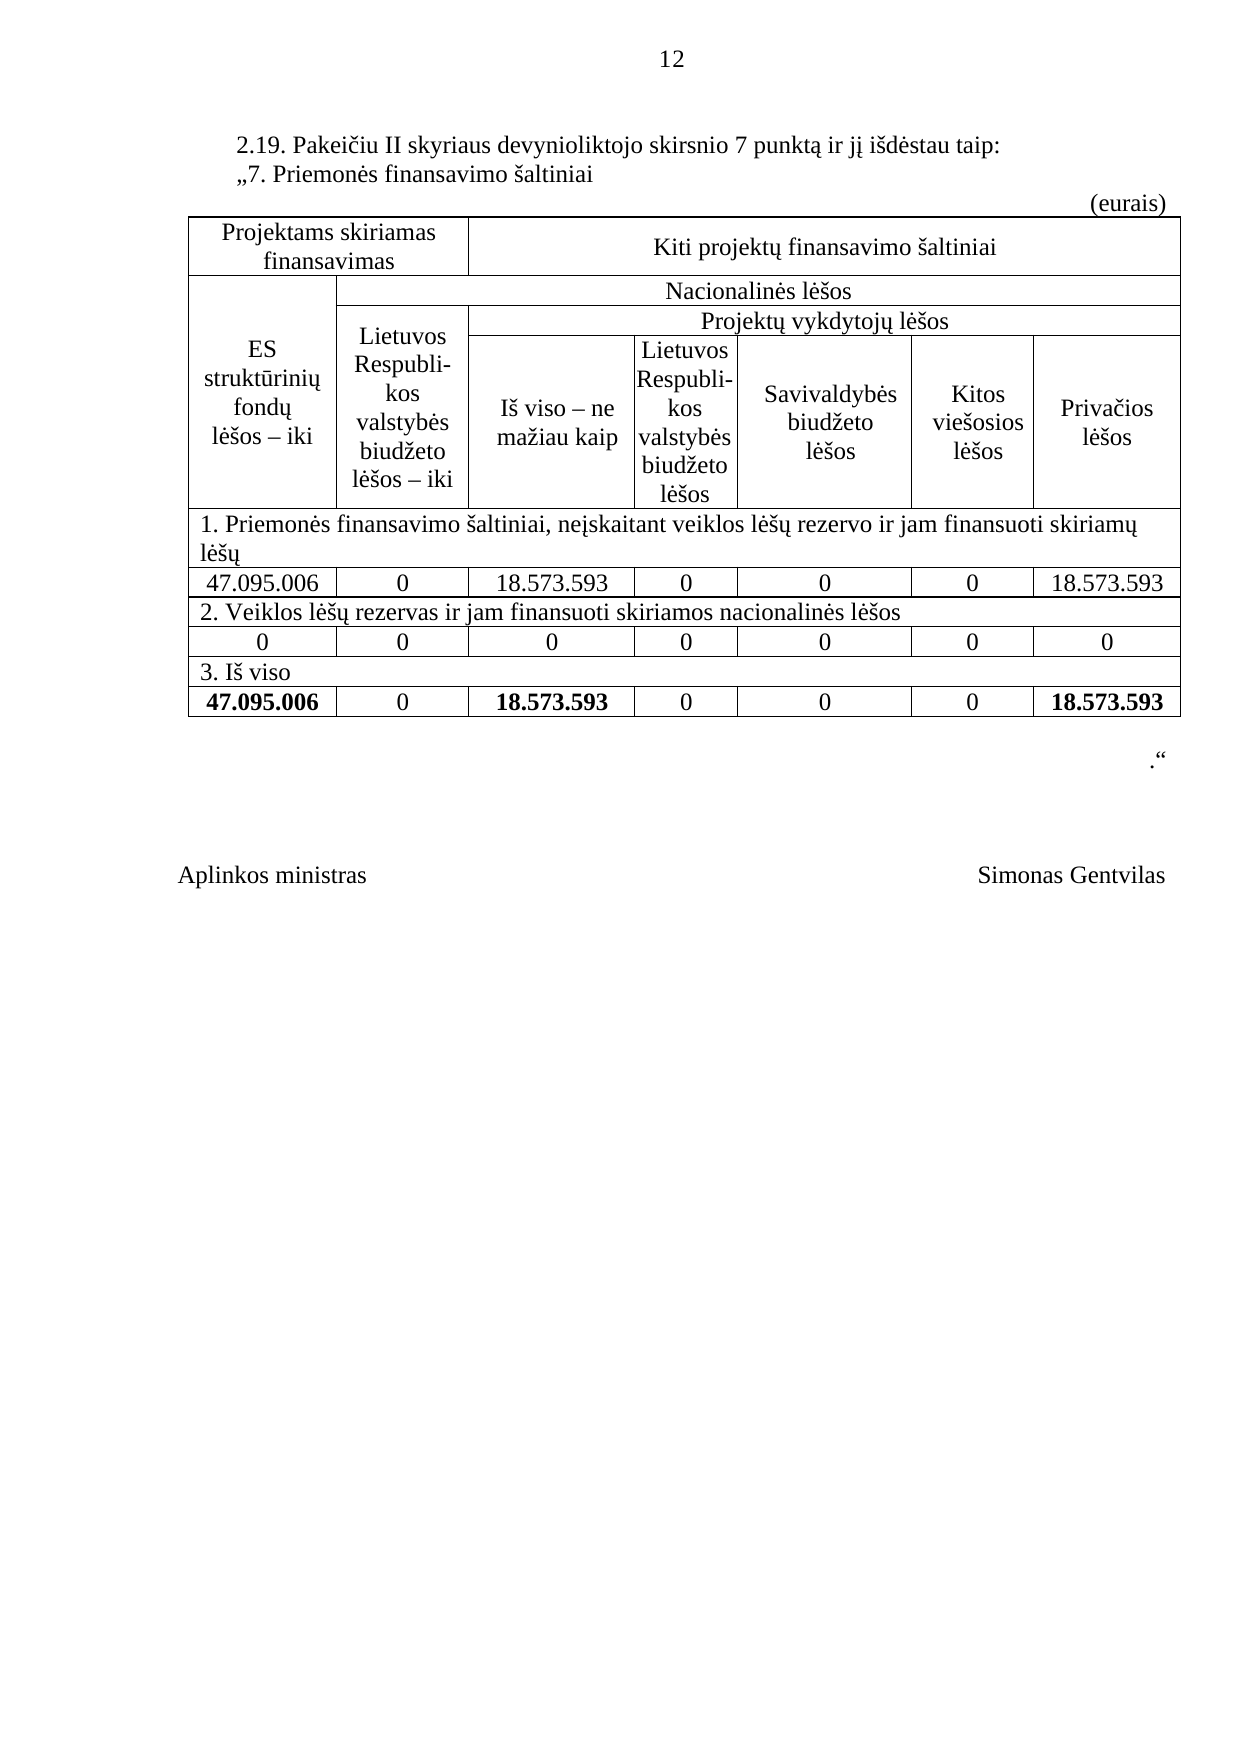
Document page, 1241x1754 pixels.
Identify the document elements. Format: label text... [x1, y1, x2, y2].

table_cell 0 [469, 627, 634, 656]
table_cell Iš viso – ne mažiau kaip [469, 336, 634, 508]
table_cell 18.573.593 [469, 687, 634, 716]
text Aplinkos ministras Simonas Gentvilas [177, 860, 1166, 889]
text „7. Priemonės finansavimo šaltiniai [177, 159, 1166, 188]
table_cell 2. Veiklos lėšų rezervas ir jam finansuoti skiriamos nacionalinės lėšos [189, 598, 1180, 626]
table_cell Kitos viešosios lėšos [912, 336, 1033, 508]
text .“ [177, 745, 1166, 774]
table_cell 0 [738, 568, 911, 596]
table_cell 18.573.593 [469, 568, 634, 596]
table_cell 18.573.593 [1034, 687, 1180, 716]
table_cell 1. Priemonės finansavimo šaltiniai, neįskaitant veiklos lėšų rezervo ir jam finansuoti skiriamų lėšų [189, 509, 1180, 567]
table_cell 0 [635, 627, 737, 656]
table_cell 0 [912, 627, 1033, 656]
table_cell 0 [189, 627, 336, 656]
table_cell 0 [635, 568, 737, 596]
table_cell 0 [337, 568, 468, 596]
table_cell Lietuvos Respubli-kos valstybės biudžeto lėšos – iki [337, 306, 468, 508]
table_cell Privačios lėšos [1034, 336, 1180, 508]
text (eurais) [177, 188, 1166, 216]
table_cell Projektų vykdytojų lėšos [469, 306, 1180, 334]
table_cell Nacionalinės lėšos [337, 276, 1180, 305]
table_cell 0 [1034, 627, 1180, 656]
table_cell Savivaldybės biudžeto lėšos [738, 336, 911, 508]
table_cell 0 [912, 568, 1033, 596]
table_header Kiti projektų finansavimo šaltiniai [469, 218, 1180, 275]
table_cell 0 [337, 627, 468, 656]
table_header Projektams skiriamas finansavimas [189, 218, 468, 275]
table_cell 18.573.593 [1034, 568, 1180, 596]
table_cell 0 [635, 687, 737, 716]
table_cell 0 [738, 687, 911, 716]
table_cell 47.095.006 [189, 687, 336, 716]
table_cell Lietuvos Respubli-kos valstybės biudžeto lėšos [635, 336, 737, 508]
table_cell 0 [337, 687, 468, 716]
table_cell 0 [738, 627, 911, 656]
table_cell 3. Iš viso [189, 657, 1180, 686]
text 2.19. Pakeičiu II skyriaus devynioliktojo skirsnio 7 punktą ir jį išdėstau taip: [177, 130, 1166, 159]
table_cell ES struktūrinių fondų lėšos – iki [189, 276, 336, 508]
table_cell 47.095.006 [189, 568, 336, 596]
table_cell 0 [912, 687, 1033, 716]
